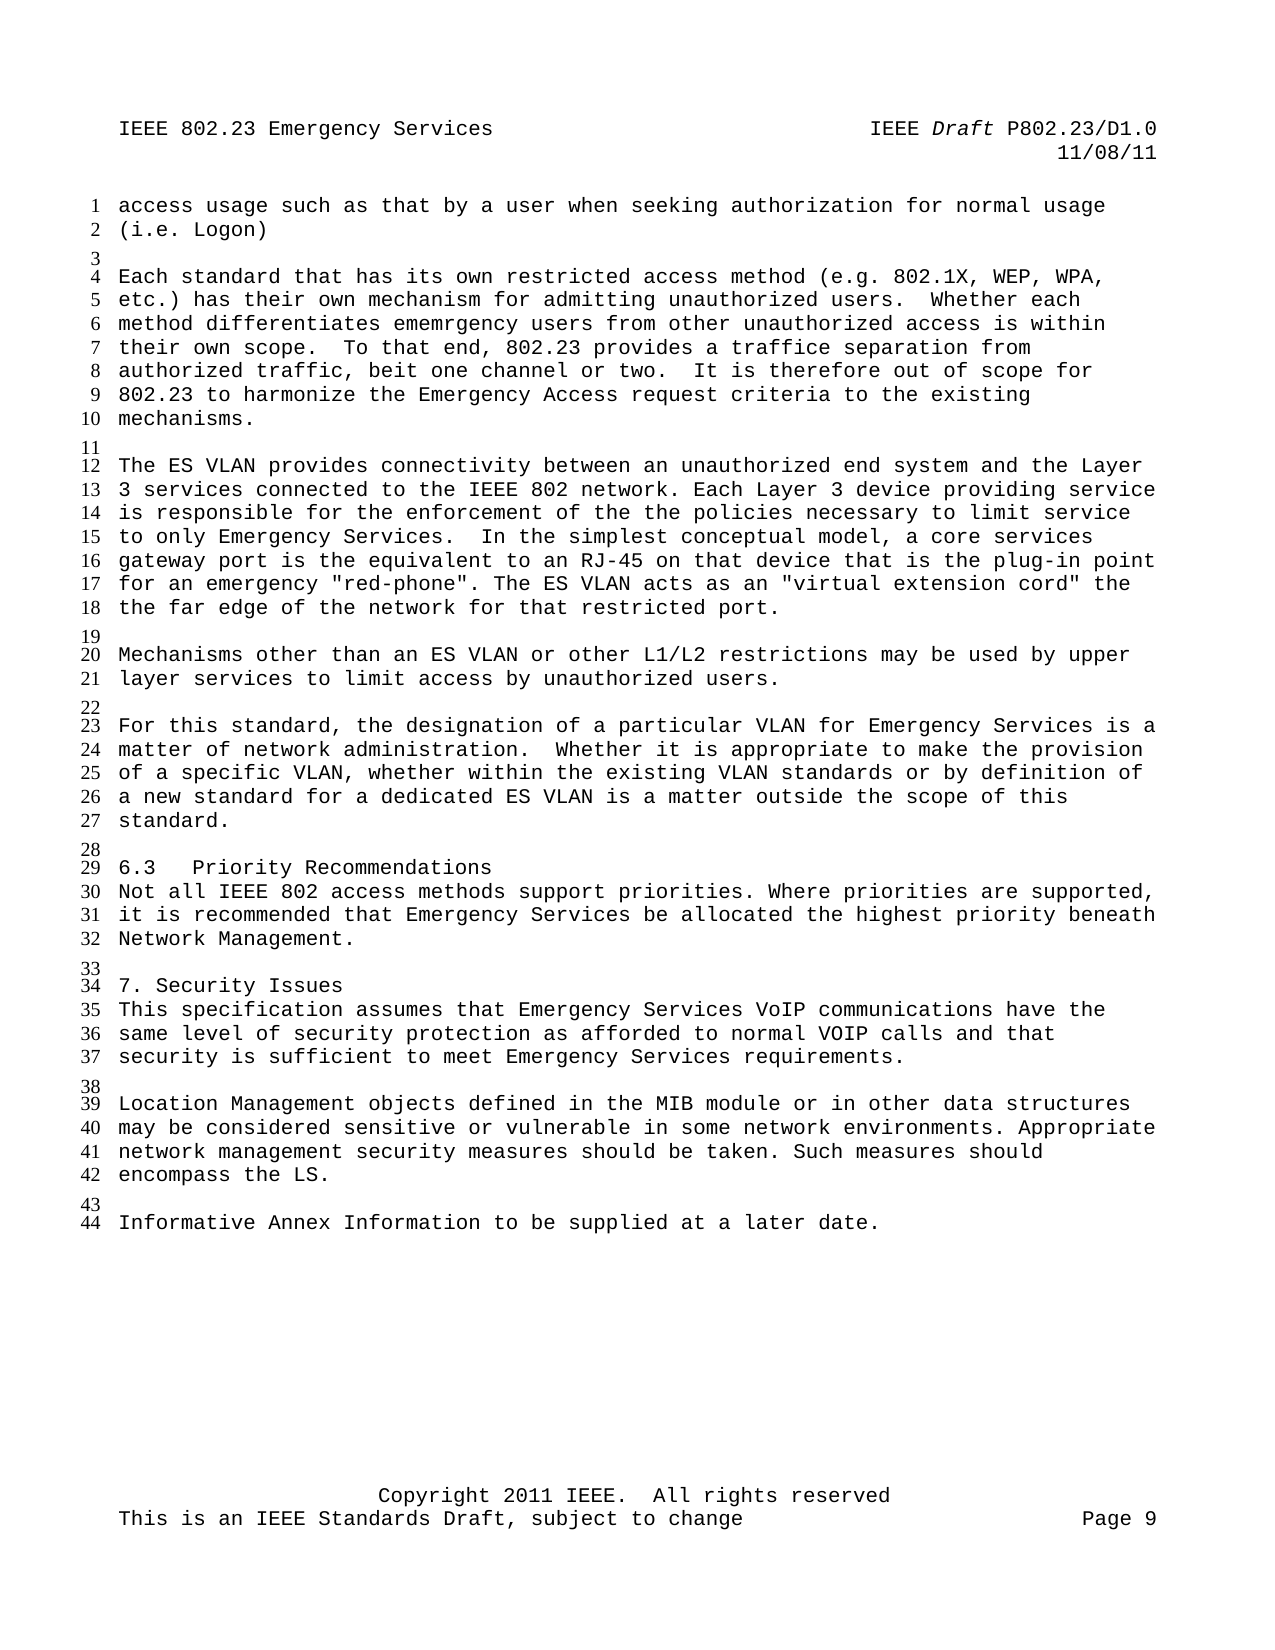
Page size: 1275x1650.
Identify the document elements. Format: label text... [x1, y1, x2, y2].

text This specification assumes that Emergency Services VoIP communications have the same level of security protection as afforded to normal VOIP calls and that security is sufficient to meet Emergency Services requirements. [118, 999, 1157, 1070]
text The ES VLAN provides connectivity between an unauthorized end system and the Layer 3 services connected to the IEEE 802 network. Each Layer 3 device providing service is responsible for the enforcement of the the policies necessary to limit service to only Emergency Services. In the simplest conceptual model, a core services gateway port is the equivalent to an RJ-45 on that device that is the plug-in point for an emergency "red-phone". The ES VLAN acts as an "virtual extension cord" the the far edge of the network for that restricted port. [118, 455, 1157, 621]
text Informative Annex Information to be supplied at a later date. [118, 1212, 1157, 1235]
text Location Management objects defined in the MIB module or in other data structures may be considered sensitive or vulnerable in some network environments. Appropriate network management security measures should be taken. Such measures should encompass the LS. [118, 1093, 1157, 1188]
text Mechanisms other than an ES VLAN or other L1/L2 restrictions may be used by upper layer services to limit access by unauthorized users. [118, 644, 1157, 691]
text Each standard that has its own restricted access method (e.g. 802.1X, WEP, WPA, etc.) has their own mechanism for admitting unauthorized users. Whether each method differentiates ememrgency users from other unauthorized access is within their own scope. To that end, 802.23 provides a traffice separation from authorized traffic, beit one channel or two. It is therefore out of scope for 802.23 to harmonize the Emergency Access request criteria to the existing mechanisms. [118, 266, 1157, 431]
text 7. Security Issues [118, 975, 1157, 999]
text For this standard, the designation of a particular VLAN for Emergency Services is a matter of network administration. Whether it is appropriate to make the provision of a specific VLAN, whether within the existing VLAN standards or by definition of a new standard for a dedicated ES VLAN is a matter outside the scope of this standard. [118, 715, 1157, 833]
text Not all IEEE 802 access methods support priorities. Where priorities are supported, it is recommended that Emergency Services be allocated the highest priority beneath Network Management. [118, 881, 1157, 952]
text 6.3 Priority Recommendations [118, 857, 1157, 881]
text access usage such as that by a user when seeking authorization for normal usage (i.e. Logon) [118, 195, 1157, 242]
